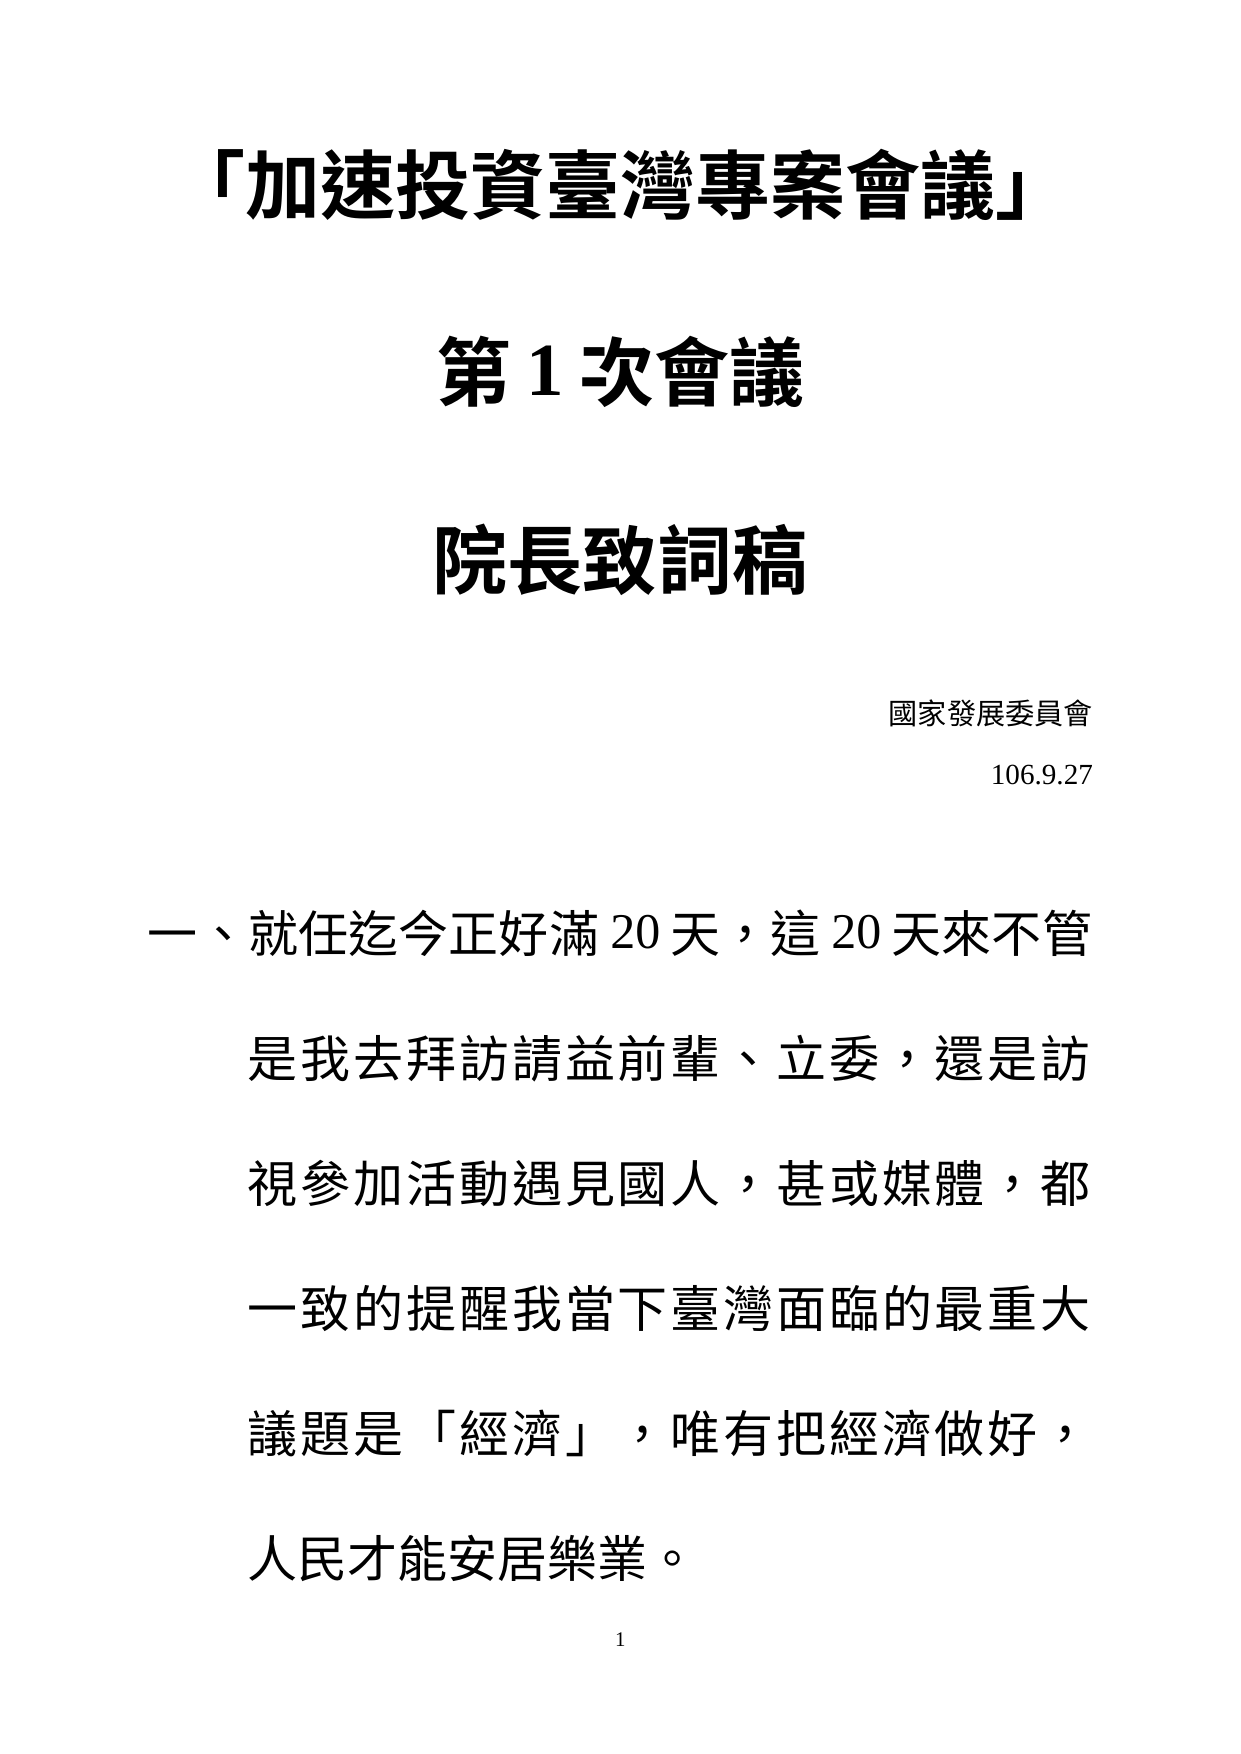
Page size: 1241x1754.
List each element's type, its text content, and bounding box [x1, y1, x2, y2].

text 一、就任迄今正好滿20天，這20天來不管是我去拜訪請益前輩、立委，還是訪視參加活動遇見國人，甚或媒體，都一致的提醒我當下臺灣面臨的最重大議題是「經濟」，唯有把經濟做好，人民才能安居樂業。 [148, 858, 1092, 1608]
text 106.9.27 [148, 733, 1092, 795]
text 「加速投資臺灣專案會議」 [148, 108, 1092, 233]
text 第1次會議 [148, 295, 1092, 420]
text 院長致詞稿 [148, 483, 1092, 608]
text 國家發展委員會 [148, 670, 1092, 733]
